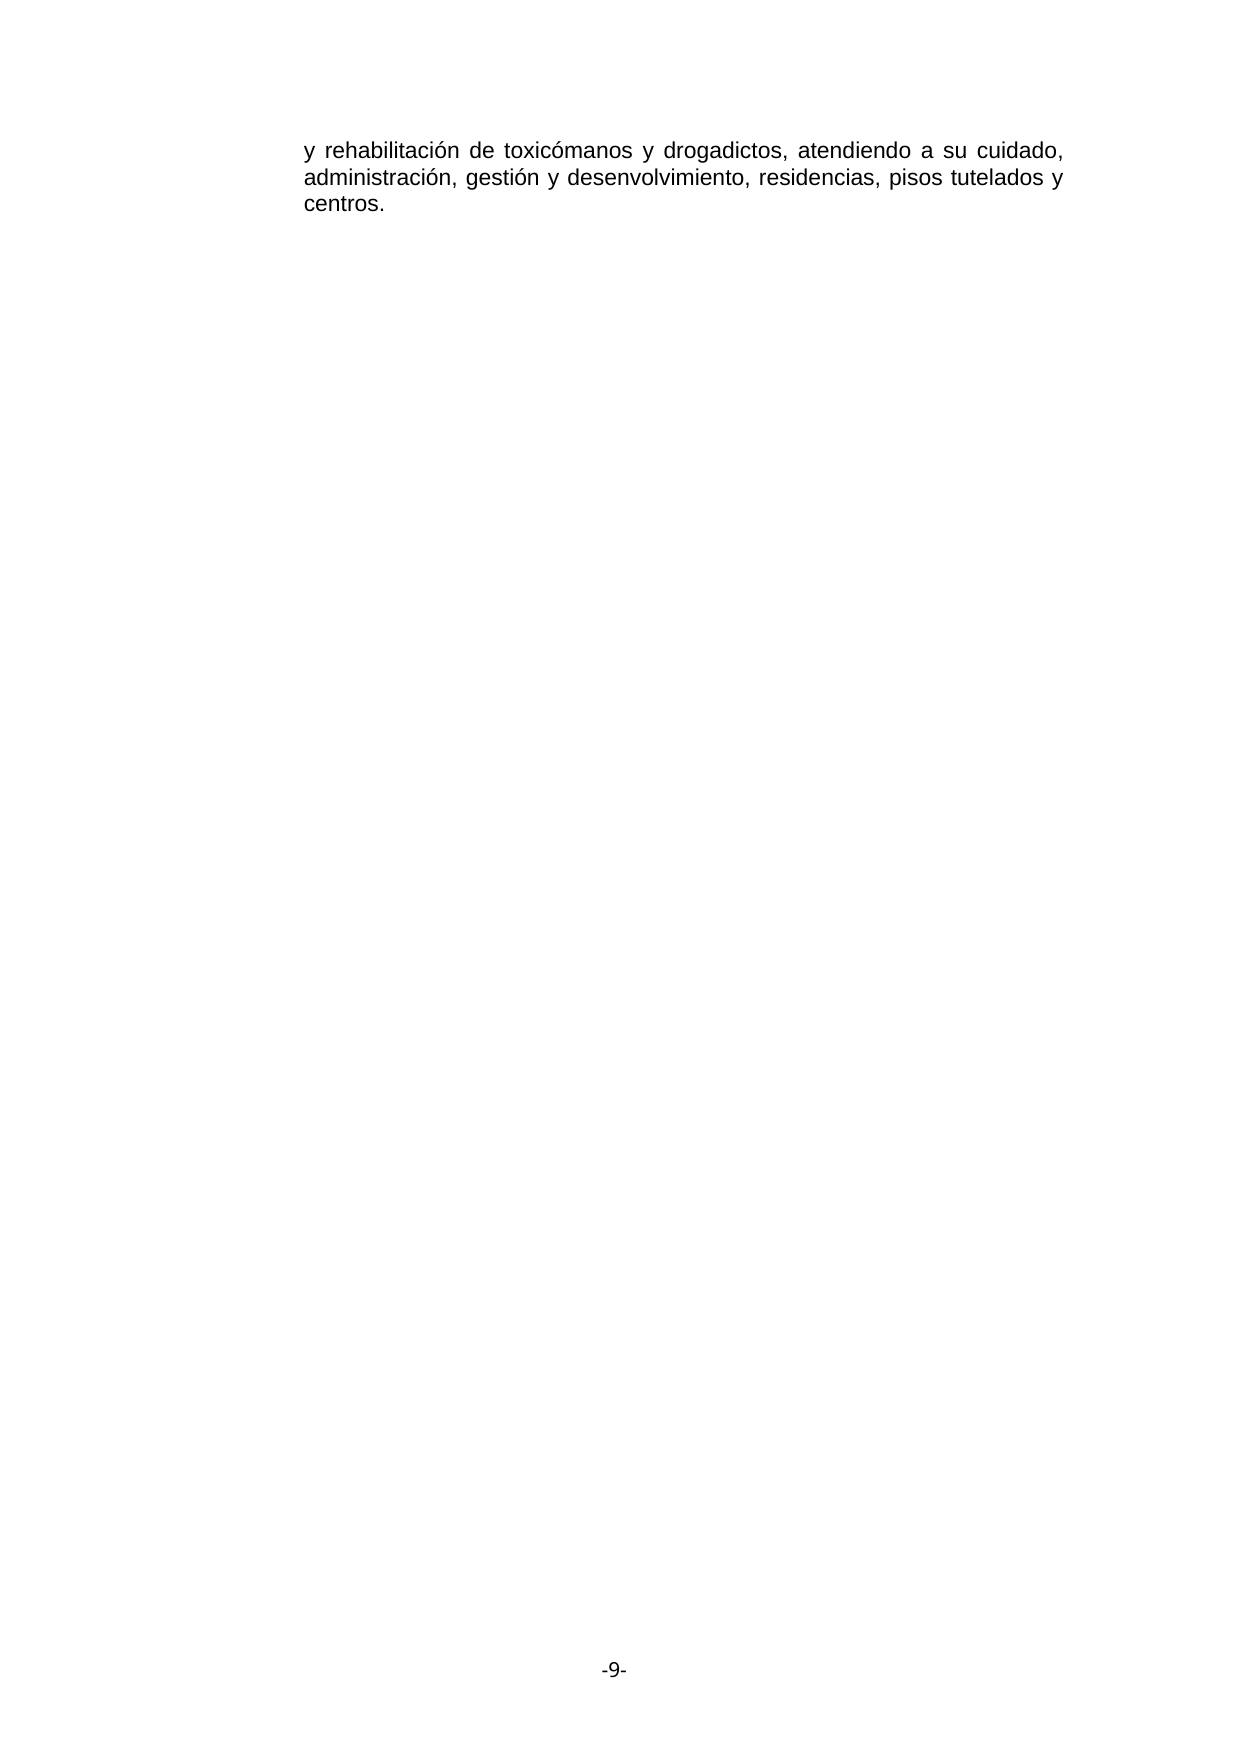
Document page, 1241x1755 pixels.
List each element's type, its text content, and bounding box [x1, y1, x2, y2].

list y rehabilitación de toxicómanos y drogadictos, atendiendo a su cuidado, administración, gestión y desenvolvimiento, residencias, pisos tutelados y centros. [303, 137, 1064, 217]
